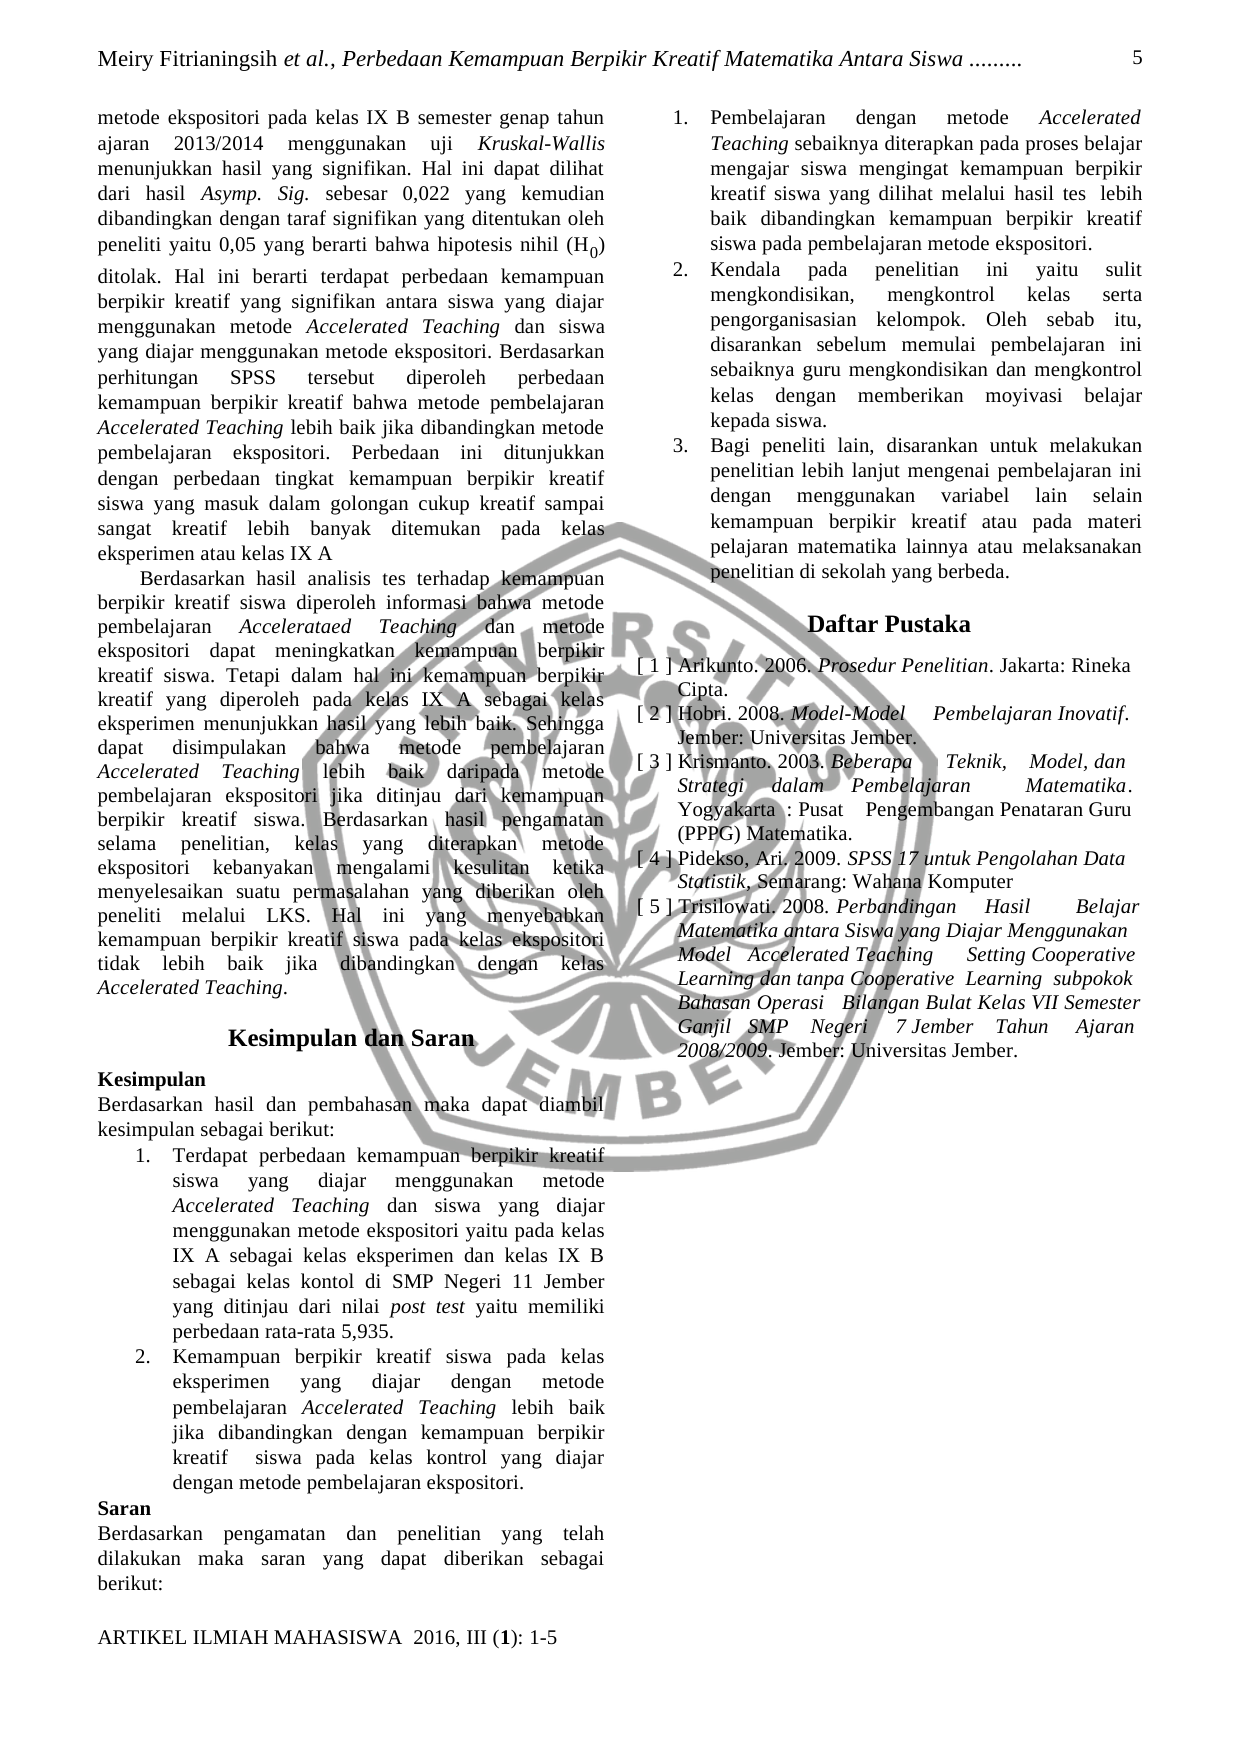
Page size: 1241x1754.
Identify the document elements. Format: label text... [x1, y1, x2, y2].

text Kesimpulan dan Saran [97, 1023, 605, 1052]
text Saran [97, 1495, 605, 1519]
list Kendala pada penelitian ini yaitu sulit mengkondisikan, mengkontrol kelas serta pengorganisasian kelompok. Oleh sebab itu, disarankan sebelum memulai pembelajaran ini sebaiknya guru mengkondisikan dan mengkontrol kelas dengan memberikan moyivasi belajar kepada siswa. [673, 256, 1143, 432]
text [ 2 ] Hobri. 2008. Model-Model Pembelajaran Inovatif. Jember: Universitas Jember. [637, 701, 1143, 749]
picture [229, 447, 1011, 1247]
text metode ekspositori pada kelas IX B semester genap tahun ajaran 2013/2014 menggunakan uji Kruskal-Wallis menunjukkan hasil yang signifikan. Hal ini dapat dilihat dari hasil Asymp. Sig. sebesar 0,022 yang kemudian dibandingkan dengan taraf signifikan yang ditentukan oleh peneliti yaitu 0,05 yang berarti bahwa hipotesis nihil (H0) ditolak. Hal ini berarti terdapat perbedaan kemampuan berpikir kreatif yang signifikan antara siswa yang diajar menggunakan metode Accelerated Teaching dan siswa yang diajar menggunakan metode ekspositori. Berdasarkan perhitungan SPSS tersebut diperoleh perbedaan kemampuan berpikir kreatif bahwa metode pembelajaran Accelerated Teaching lebih baik jika dibandingkan metode pembelajaran ekspositori. Perbedaan ini ditunjukkan dengan perbedaan tingkat kemampuan berpikir kreatif siswa yang masuk dalam golongan cukup kreatif sampai sangat kreatif lebih banyak ditemukan pada kelas eksperimen atau kelas IX A [97, 105, 605, 565]
list Terdapat perbedaan kemampuan berpikir kreatif siswa yang diajar menggunakan metode Accelerated Teaching dan siswa yang diajar menggunakan metode ekspositori yaitu pada kelas IX A sebagai kelas eksperimen dan kelas IX B sebagai kelas kontol di SMP Negeri 11 Jember yang ditinjau dari nilai post test yaitu memiliki perbedaan rata-rata 5,935. [135, 1142, 605, 1343]
text Daftar Pustaka [635, 609, 1143, 638]
text [ 5 ] Trisilowati. 2008. Perbandingan Hasil Belajar Matematika antara Siswa yang Diajar Menggunakan Model Accelerated Teaching Setting Cooperative Learning dan tanpa Cooperative Learning subpokok Bahasan Operasi Bilangan Bulat Kelas VII Semester Ganjil SMP Negeri 7 Jember Tahun Ajaran 2008/2009. Jember: Universitas Jember. [637, 893, 1143, 1062]
list Bagi peneliti lain, disarankan untuk melakukan penelitian lebih lanjut mengenai pembelajaran ini dengan menggunakan variabel lain selain kemampuan berpikir kreatif atau pada materi pelajaran matematika lainnya atau melaksanakan penelitian di sekolah yang berbeda. [673, 433, 1143, 583]
text Berdasarkan hasil analisis tes terhadap kemampuan berpikir kreatif siswa diperoleh informasi bahwa metode pembelajaran Accelerataed Teaching dan metode ekspositori dapat meningkatkan kemampuan berpikir kreatif siswa. Tetapi dalam hal ini kemampuan berpikir kreatif yang diperoleh pada kelas IX A sebagai kelas eksperimen menunjukkan hasil yang lebih baik. Sehingga dapat disimpulakan bahwa metode pembelajaran Accelerated Teaching lebih baik daripada metode pembelajaran ekspositori jika ditinjau dari kemampuan berpikir kreatif siswa. Berdasarkan hasil pengamatan selama penelitian, kelas yang diterapkan metode ekspositori kebanyakan mengalami kesulitan ketika menyelesaikan suatu permasalahan yang diberikan oleh peneliti melalui LKS. Hal ini yang menyebabkan kemampuan berpikir kreatif siswa pada kelas ekspositori tidak lebih baik jika dibandingkan dengan kelas Accelerated Teaching. [97, 566, 605, 999]
list Kemampuan berpikir kreatif siswa pada kelas eksperimen yang diajar dengan metode pembelajaran Accelerated Teaching lebih baik jika dibandingkan dengan kemampuan berpikir kreatif siswa pada kelas kontrol yang diajar dengan metode pembelajaran ekspositori. [135, 1344, 605, 1494]
text Kesimpulan [97, 1067, 605, 1091]
list Pembelajaran dengan metode Accelerated Teaching sebaiknya diterapkan pada proses belajar mengajar siswa mengingat kemampuan berpikir kreatif siswa yang dilihat melalui hasil tes lebih baik dibandingkan kemampuan berpikir kreatif siswa pada pembelajaran metode ekspositori. [673, 105, 1143, 255]
text [ 1 ] Arikunto. 2006. Prosedur Penelitian. Jakarta: Rineka Cipta. [637, 653, 1143, 701]
text Berdasarkan hasil dan pembahasan maka dapat diambil kesimpulan sebagai berikut: [97, 1092, 605, 1141]
text Berdasarkan pengamatan dan penelitian yang telah dilakukan maka saran yang dapat diberikan sebagai berikut: [97, 1521, 605, 1595]
text [ 4 ] Pidekso, Ari. 2009. SPSS 17 untuk Pengolahan Data Statistik, Semarang: Wahana Komputer [637, 845, 1143, 893]
text [ 3 ] Krismanto. 2003. Beberapa Teknik, Model, dan Strategi dalam Pembelajaran Matematika. Yogyakarta : Pusat Pengembangan Penataran Guru (PPPG) Matematika. [637, 749, 1143, 845]
